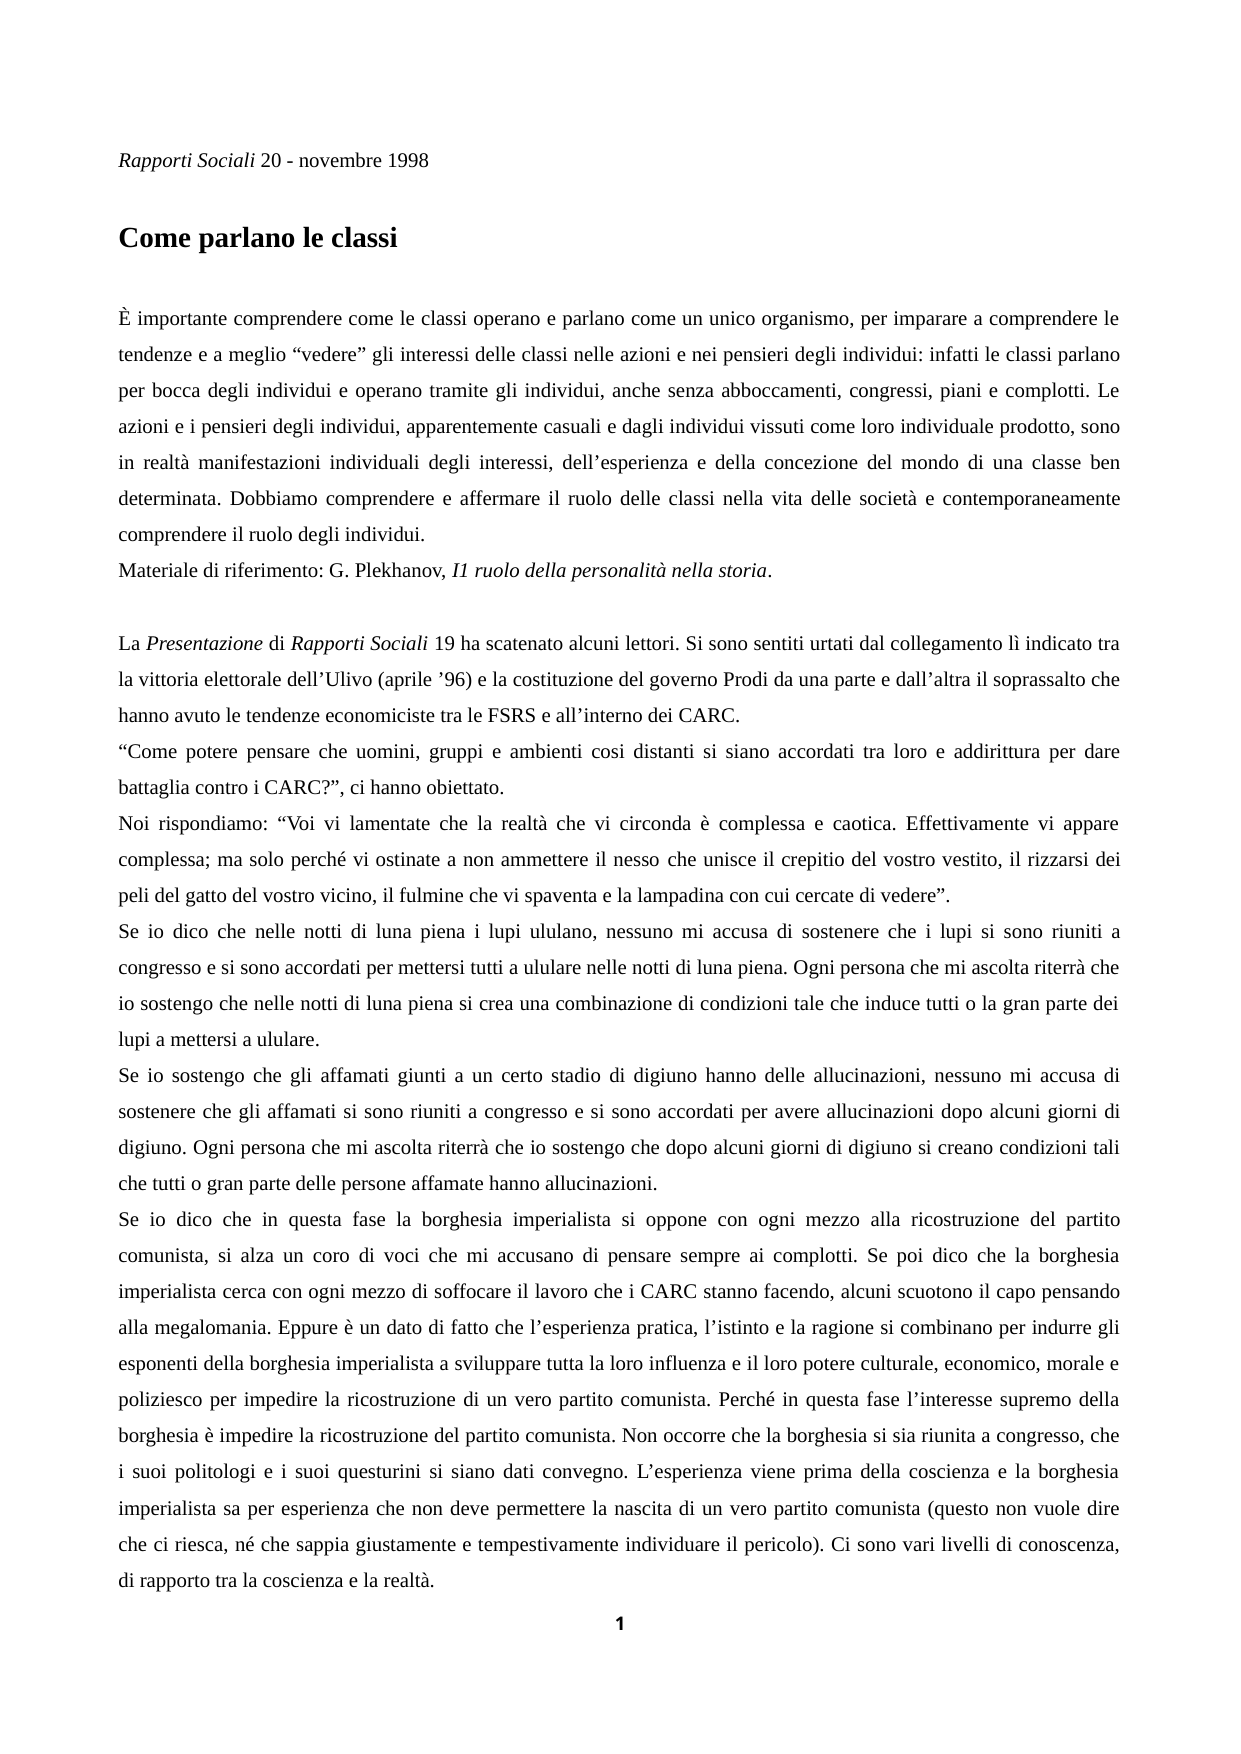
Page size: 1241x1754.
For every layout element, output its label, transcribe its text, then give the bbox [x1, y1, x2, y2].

text Se io sostengo che gli affamati giunti a un certo stadio di digiuno hanno delle allucinazioni, nessuno mi accusa di sostenere che gli affamati si sono riuniti a congresso e si sono accordati per avere allucinazioni dopo alcuni giorni di digiuno. Ogni persona che mi ascolta riterrà che io sostengo che dopo alcuni giorni di digiuno si creano condizioni tali che tutti o gran parte delle persone affamate hanno allucinazioni. [118, 1063, 1122, 1195]
text Materiale di riferimento: G. Plekhanov, I1 ruolo della personalità nella storia. [118, 558, 1122, 582]
text È importante comprendere come le classi operano e parlano come un unico organismo, per imparare a comprendere le tendenze e a meglio “vedere” gli interessi delle classi nelle azioni e nei pensieri degli individui: infatti le classi parlano per bocca degli individui e operano tramite gli individui, anche senza abboccamenti, congressi, piani e complotti. Le azioni e i pensieri degli individui, apparentemente casuali e dagli individui vissuti come loro individuale prodotto, sono in realtà manifestazioni individuali degli interessi, dell’esperienza e della concezione del mondo di una classe ben determinata. Dobbiamo comprendere e affermare il ruolo delle classi nella vita delle società e contemporaneamente comprendere il ruolo degli individui. [118, 306, 1122, 546]
text Noi rispondiamo: “Voi vi lamentate che la realtà che vi circonda è complessa e caotica. Effettivamente vi appare complessa; ma solo perché vi ostinate a non ammettere il nesso che unisce il crepitio del vostro vestito, il rizzarsi dei peli del gatto del vostro vicino, il fulmine che vi spaventa e la lampadina con cui cercate di vedere”. [118, 811, 1122, 907]
text La Presentazione di Rapporti Sociali 19 ha scatenato alcuni lettori. Si sono sentiti urtati dal collegamento lì indicato tra la vittoria elettorale dell’Ulivo (aprile ’96) e la costituzione del governo Prodi da una parte e dall’altra il soprassalto che hanno avuto le tendenze economiciste tra le FSRS e all’interno dei CARC. [118, 630, 1122, 727]
text Come parlano le classi [118, 220, 1122, 253]
text Se io dico che in questa fase la borghesia imperialista si oppone con ogni mezzo alla ricostruzione del partito comunista, si alza un coro di voci che mi accusano di pensare sempre ai complotti. Se poi dico che la borghesia imperialista cerca con ogni mezzo di soffocare il lavoro che i CARC stanno facendo, alcuni scuotono il capo pensando alla megalomania. Eppure è un dato di fatto che l’esperienza pratica, l’istinto e la ragione si combinano per indurre gli esponenti della borghesia imperialista a sviluppare tutta la loro influenza e il loro potere culturale, economico, morale e poliziesco per impedire la ricostruzione di un vero partito comunista. Perché in questa fase l’interesse supremo della borghesia è impedire la ricostruzione del partito comunista. Non occorre che la borghesia si sia riunita a congresso, che i suoi politologi e i suoi questurini si siano dati convegno. L’esperienza viene prima della coscienza e la borghesia imperialista sa per esperienza che non deve permettere la nascita di un vero partito comunista (questo non vuole dire che ci riesca, né che sappia giustamente e tempestivamente individuare il pericolo). Ci sono vari livelli di conoscenza, di rapporto tra la coscienza e la realtà. [118, 1207, 1122, 1592]
text “Come potere pensare che uomini, gruppi e ambienti cosi distanti si siano accordati tra loro e addirittura per dare battaglia contro i CARC?”, ci hanno obiettato. [118, 738, 1122, 799]
text Rapporti Sociali 20 - novembre 1998 [118, 148, 1122, 172]
text Se io dico che nelle notti di luna piena i lupi ululano, nessuno mi accusa di sostenere che i lupi si sono riuniti a congresso e si sono accordati per mettersi tutti a ululare nelle notti di luna piena. Ogni persona che mi ascolta riterrà che io sostengo che nelle notti di luna piena si crea una combinazione di condizioni tale che induce tutti o la gran parte dei lupi a mettersi a ululare. [118, 919, 1122, 1051]
